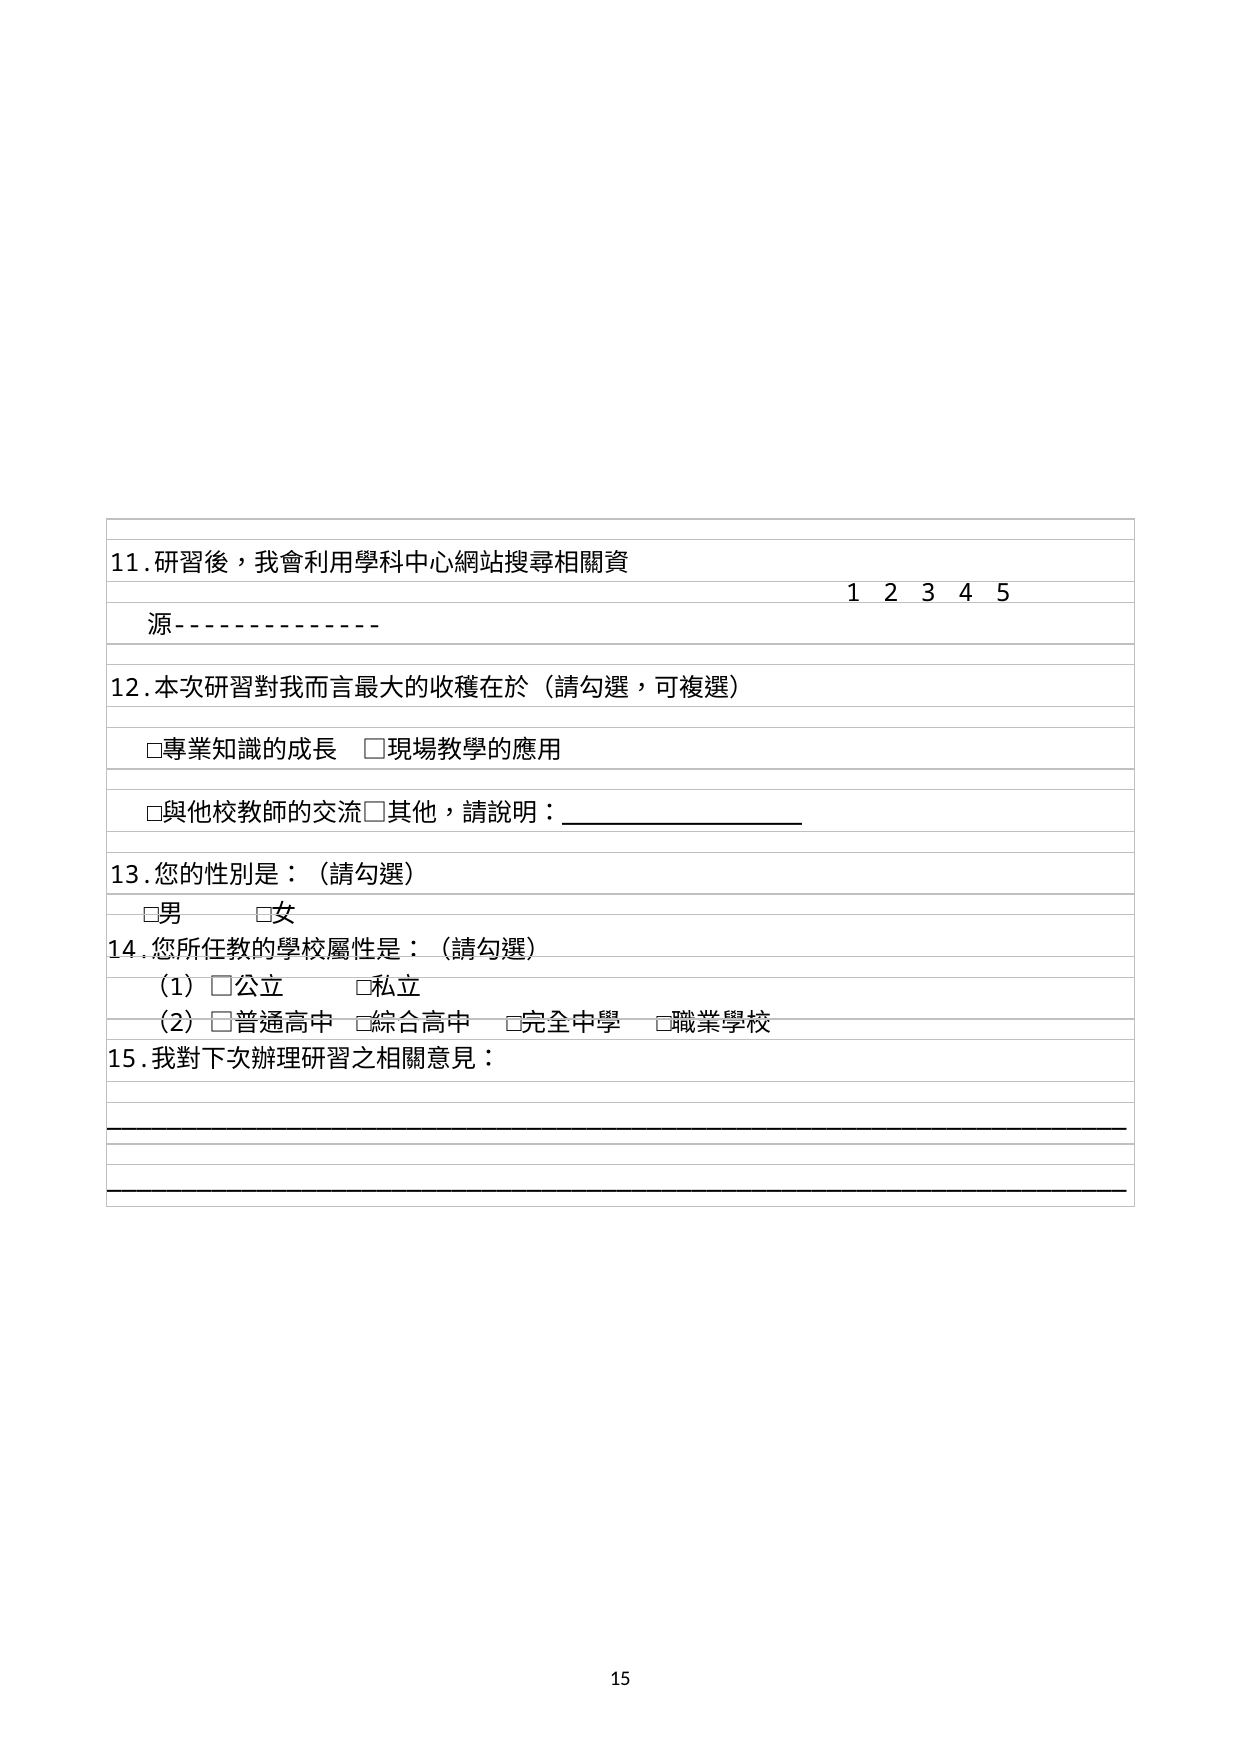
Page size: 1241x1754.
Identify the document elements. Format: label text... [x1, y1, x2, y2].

table_cell [984, 832, 1022, 852]
table_cell 3 [909, 582, 947, 602]
table_cell [984, 665, 1022, 706]
text （1）□公立 □私立 [107, 978, 1134, 1002]
table_cell [107, 582, 834, 602]
table_cell [834, 603, 872, 643]
table_cell [834, 540, 872, 581]
table_cell [909, 707, 947, 727]
table_cell [909, 603, 947, 643]
table_cell 4 [947, 582, 984, 602]
text （2）□普通高中 □綜合高中 □完全中學 □職業學校 [107, 1020, 1134, 1038]
table_cell [872, 707, 909, 727]
text [107, 966, 1134, 977]
table_cell 5 [984, 582, 1022, 602]
table_cell [984, 853, 1022, 893]
table_cell □與他校教師的交流□其他，請說明：________________ [107, 790, 834, 831]
table_cell [947, 520, 984, 539]
table_cell [947, 603, 984, 643]
table_cell [834, 520, 872, 539]
table_cell 源-------------- [107, 603, 834, 643]
table_cell [909, 665, 947, 706]
table_cell [872, 790, 909, 831]
table_cell [872, 645, 909, 664]
table_cell [834, 853, 872, 893]
table_cell [834, 665, 872, 706]
table_cell [107, 645, 834, 664]
table_cell [909, 540, 947, 581]
text [107, 1145, 1134, 1164]
table_cell [872, 832, 909, 852]
table_cell [947, 853, 984, 893]
table_cell [909, 790, 947, 831]
table_cell [872, 603, 909, 643]
table_cell [107, 520, 834, 539]
text ____________________________________________________________________ [107, 1103, 1134, 1143]
table_cell [947, 665, 984, 706]
table_cell [909, 645, 947, 664]
table_cell [984, 520, 1022, 539]
table_cell [834, 645, 872, 664]
table_cell 11.研習後，我會利用學科中心網站搜尋相關資 [107, 540, 834, 581]
table_cell [107, 707, 834, 727]
table_cell [872, 520, 909, 539]
table_cell [909, 728, 947, 768]
table_cell [107, 770, 834, 789]
table_cell [984, 790, 1022, 831]
text □男 □女 [107, 895, 1134, 914]
text 14.您所任教的學校屬性是：（請勾選） [107, 930, 1134, 956]
table_cell [947, 645, 984, 664]
table_cell [947, 770, 984, 789]
text [107, 1082, 1134, 1102]
table_cell [984, 770, 1022, 789]
table_cell [909, 770, 947, 789]
table_cell [947, 728, 984, 768]
text ____________________________________________________________________ [107, 1165, 1134, 1200]
table_cell 13.您的性別是：（請勾選） [107, 853, 834, 893]
table_cell [872, 770, 909, 789]
table_cell [834, 832, 872, 852]
table_cell 2 [872, 582, 909, 602]
table_cell [872, 728, 909, 768]
text [107, 1075, 1134, 1081]
table_cell [984, 645, 1022, 664]
table_cell [947, 707, 984, 727]
table_cell [947, 540, 984, 581]
table_cell [872, 540, 909, 581]
table_cell [107, 832, 834, 852]
table_cell [834, 770, 872, 789]
table_cell [872, 853, 909, 893]
text 14.您所任教的學校屬性是：（請勾選） [107, 957, 1134, 966]
table_cell [909, 832, 947, 852]
table_cell □專業知識的成長 □現場教學的應用 [107, 728, 834, 768]
text □男 □女 [107, 915, 1134, 930]
table_cell [872, 665, 909, 706]
table_cell 12.本次研習對我而言最大的收穫在於（請勾選，可複選） [107, 665, 834, 706]
table_cell [834, 707, 872, 727]
table_cell [909, 853, 947, 893]
table_cell [947, 832, 984, 852]
table_cell [834, 728, 872, 768]
table_cell [834, 790, 872, 831]
table_cell [947, 790, 984, 831]
table_cell [984, 603, 1022, 643]
table_cell [984, 540, 1022, 581]
text （2）□普通高中 □綜合高中 □完全中學 □職業學校 [107, 1002, 1134, 1018]
table_cell 1 [834, 582, 872, 602]
table_cell [984, 728, 1022, 768]
table_cell [984, 707, 1022, 727]
text 15.我對下次辦理研習之相關意見： [107, 1040, 1134, 1075]
table_cell [909, 520, 947, 539]
